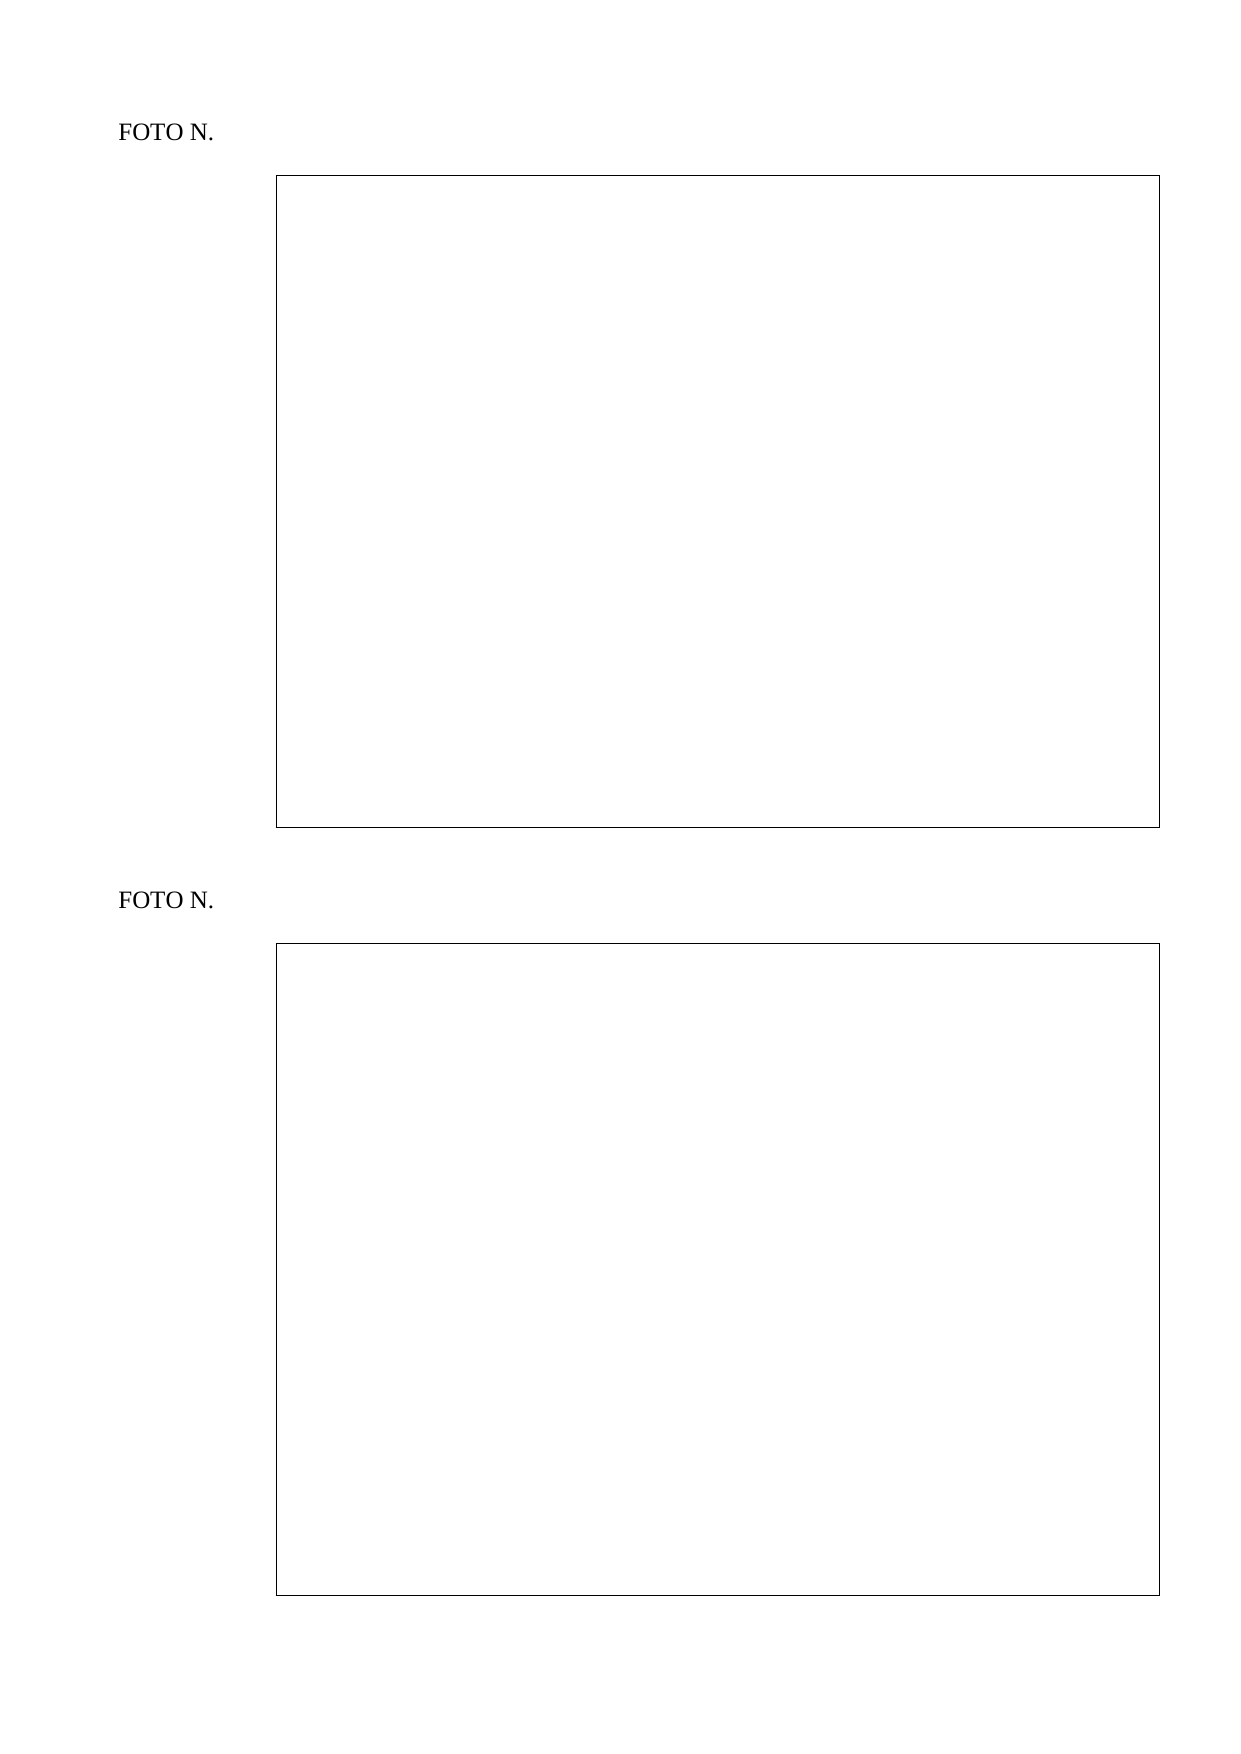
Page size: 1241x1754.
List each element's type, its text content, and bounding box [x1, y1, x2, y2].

table_header [277, 944, 1159, 1595]
text FOTO N. [118, 886, 1122, 914]
table_header [277, 176, 1159, 827]
text FOTO N. [118, 117, 1122, 146]
